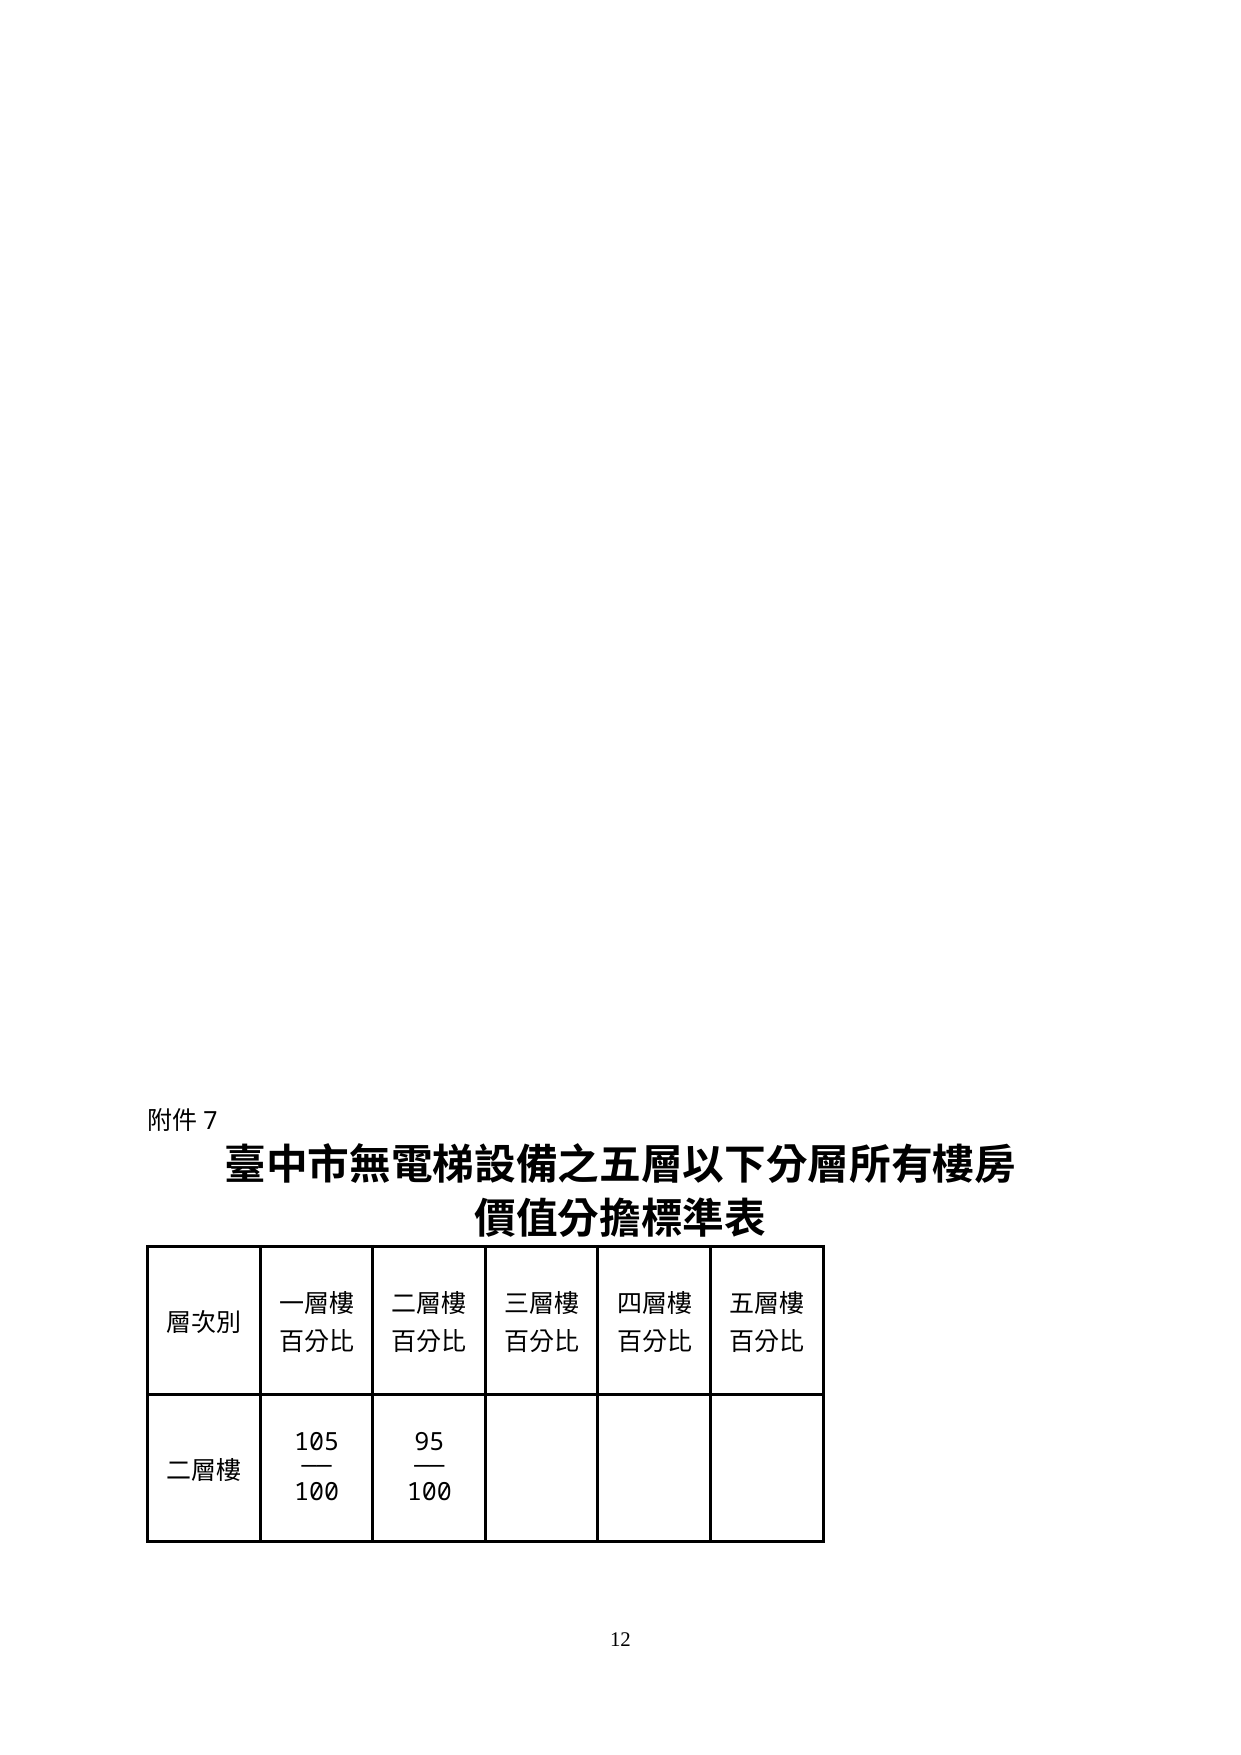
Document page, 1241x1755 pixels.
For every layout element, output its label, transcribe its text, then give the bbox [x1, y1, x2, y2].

table_cell 二層樓 [149, 1396, 259, 1540]
table_cell [487, 1396, 596, 1540]
text 附件7 [148, 1100, 1093, 1136]
table_cell [599, 1396, 709, 1540]
table_header 層次別 [149, 1248, 259, 1392]
table_header 二層樓 百分比 [374, 1248, 484, 1392]
table_header 四層樓 百分比 [599, 1248, 709, 1392]
text 臺中市無電梯設備之五層以下分層所有樓房 [148, 1136, 1093, 1191]
table_cell 95 ── 100 [374, 1396, 484, 1540]
table_header 三層樓 百分比 [487, 1248, 596, 1392]
table_cell [712, 1396, 822, 1540]
table_header 一層樓 百分比 [262, 1248, 371, 1392]
table_header 五層樓 百分比 [712, 1248, 822, 1392]
table_cell 105 ── 100 [262, 1396, 371, 1540]
text 價值分擔標準表 [148, 1191, 1093, 1245]
